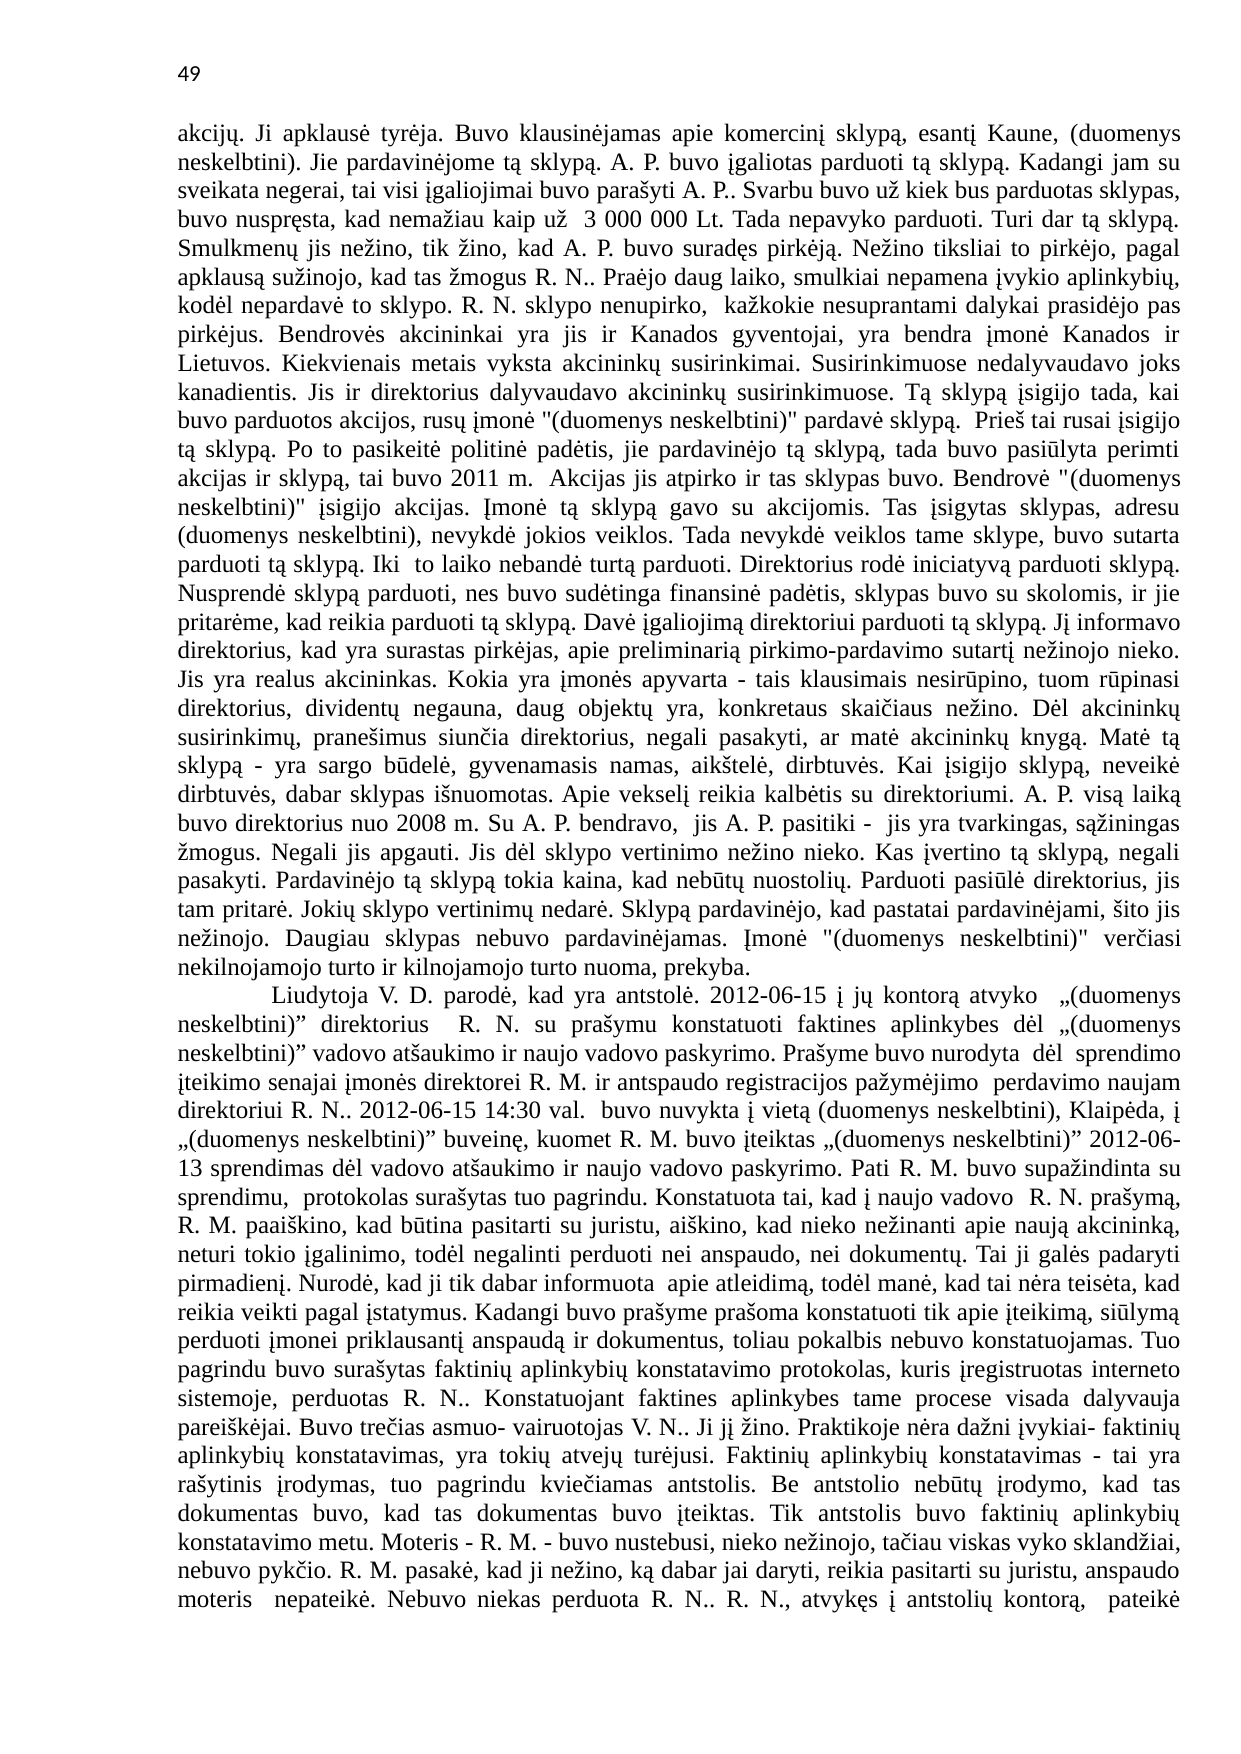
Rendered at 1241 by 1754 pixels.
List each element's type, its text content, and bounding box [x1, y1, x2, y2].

text akcijų. Ji apklausė tyrėja. Buvo klausinėjamas apie komercinį sklypą, esantį Kaune, (duomenys neskelbtini). Jie pardavinėjome tą sklypą. A. P. buvo įgaliotas parduoti tą sklypą. Kadangi jam su sveikata negerai, tai visi įgaliojimai buvo parašyti A. P.. Svarbu buvo už kiek bus parduotas sklypas, buvo nuspręsta, kad nemažiau kaip už 3 000 000 Lt. Tada nepavyko parduoti. Turi dar tą sklypą. Smulkmenų jis nežino, tik žino, kad A. P. buvo suradęs pirkėją. Nežino tiksliai to pirkėjo, pagal apklausą sužinojo, kad tas žmogus R. N.. Praėjo daug laiko, smulkiai nepamena įvykio aplinkybių, kodėl nepardavė to sklypo. R. N. sklypo nenupirko, kažkokie nesuprantami dalykai prasidėjo pas pirkėjus. Bendrovės akcininkai yra jis ir Kanados gyventojai, yra bendra įmonė Kanados ir Lietuvos. Kiekvienais metais vyksta akcininkų susirinkimai. Susirinkimuose nedalyvaudavo joks kanadientis. Jis ir direktorius dalyvaudavo akcininkų susirinkimuose. Tą sklypą įsigijo tada, kai buvo parduotos akcijos, rusų įmonė "(duomenys neskelbtini)" pardavė sklypą. Prieš tai rusai įsigijo tą sklypą. Po to pasikeitė politinė padėtis, jie pardavinėjo tą sklypą, tada buvo pasiūlyta perimti akcijas ir sklypą, tai buvo 2011 m. Akcijas jis atpirko ir tas sklypas buvo. Bendrovė "(duomenys neskelbtini)" įsigijo akcijas. Įmonė tą sklypą gavo su akcijomis. Tas įsigytas sklypas, adresu (duomenys neskelbtini), nevykdė jokios veiklos. Tada nevykdė veiklos tame sklype, buvo sutarta parduoti tą sklypą. Iki to laiko nebandė turtą parduoti. Direktorius rodė iniciatyvą parduoti sklypą. Nusprendė sklypą parduoti, nes buvo sudėtinga finansinė padėtis, sklypas buvo su skolomis, ir jie pritarėme, kad reikia parduoti tą sklypą. Davė įgaliojimą direktoriui parduoti tą sklypą. Jį informavo direktorius, kad yra surastas pirkėjas, apie preliminarią pirkimo-pardavimo sutartį nežinojo nieko. Jis yra realus akcininkas. Kokia yra įmonės apyvarta - tais klausimais nesirūpino, tuom rūpinasi direktorius, dividentų negauna, daug objektų yra, konkretaus skaičiaus nežino. Dėl akcininkų susirinkimų, pranešimus siunčia direktorius, negali pasakyti, ar matė akcininkų knygą. Matė tą sklypą - yra sargo būdelė, gyvenamasis namas, aikštelė, dirbtuvės. Kai įsigijo sklypą, neveikė dirbtuvės, dabar sklypas išnuomotas. Apie vekselį reikia kalbėtis su direktoriumi. A. P. visą laiką buvo direktorius nuo 2008 m. Su A. P. bendravo, jis A. P. pasitiki - jis yra tvarkingas, sąžiningas žmogus. Negali jis apgauti. Jis dėl sklypo vertinimo nežino nieko. Kas įvertino tą sklypą, negali pasakyti. Pardavinėjo tą sklypą tokia kaina, kad nebūtų nuostolių. Parduoti pasiūlė direktorius, jis tam pritarė. Jokių sklypo vertinimų nedarė. Sklypą pardavinėjo, kad pastatai pardavinėjami, šito jis nežinojo. Daugiau sklypas nebuvo pardavinėjamas. Įmonė "(duomenys neskelbtini)" verčiasi nekilnojamojo turto ir kilnojamojo turto nuoma, prekyba. [177, 118, 1181, 981]
text Liudytoja V. D. parodė, kad yra antstolė. 2012-06-15 į jų kontorą atvyko „(duomenys neskelbtini)” direktorius R. N. su prašymu konstatuoti faktines aplinkybes dėl „(duomenys neskelbtini)” vadovo atšaukimo ir naujo vadovo paskyrimo. Prašyme buvo nurodyta dėl sprendimo įteikimo senajai įmonės direktorei R. M. ir antspaudo registracijos pažymėjimo perdavimo naujam direktoriui R. N.. 2012-06-15 14:30 val. buvo nuvykta į vietą (duomenys neskelbtini), Klaipėda, į „(duomenys neskelbtini)” buveinę, kuomet R. M. buvo įteiktas „(duomenys neskelbtini)” 2012-06-13 sprendimas dėl vadovo atšaukimo ir naujo vadovo paskyrimo. Pati R. M. buvo supažindinta su sprendimu, protokolas surašytas tuo pagrindu. Konstatuota tai, kad į naujo vadovo R. N. prašymą, R. M. paaiškino, kad būtina pasitarti su juristu, aiškino, kad nieko nežinanti apie naują akcininką, neturi tokio įgalinimo, todėl negalinti perduoti nei anspaudo, nei dokumentų. Tai ji galės padaryti pirmadienį. Nurodė, kad ji tik dabar informuota apie atleidimą, todėl manė, kad tai nėra teisėta, kad reikia veikti pagal įstatymus. Kadangi buvo prašyme prašoma konstatuoti tik apie įteikimą, siūlymą perduoti įmonei priklausantį anspaudą ir dokumentus, toliau pokalbis nebuvo konstatuojamas. Tuo pagrindu buvo surašytas faktinių aplinkybių konstatavimo protokolas, kuris įregistruotas interneto sistemoje, perduotas R. N.. Konstatuojant faktines aplinkybes tame procese visada dalyvauja pareiškėjai. Buvo trečias asmuo- vairuotojas V. N.. Ji jį žino. Praktikoje nėra dažni įvykiai- faktinių aplinkybių konstatavimas, yra tokių atvejų turėjusi. Faktinių aplinkybių konstatavimas - tai yra rašytinis įrodymas, tuo pagrindu kviečiamas antstolis. Be antstolio nebūtų įrodymo, kad tas dokumentas buvo, kad tas dokumentas buvo įteiktas. Tik antstolis buvo faktinių aplinkybių konstatavimo metu. Moteris - R. M. - buvo nustebusi, nieko nežinojo, tačiau viskas vyko sklandžiai, nebuvo pykčio. R. M. pasakė, kad ji nežino, ką dabar jai daryti, reikia pasitarti su juristu, anspaudo moteris nepateikė. Nebuvo niekas perduota R. N.. R. N., atvykęs į antstolių kontorą, pateikė [177, 981, 1181, 1613]
